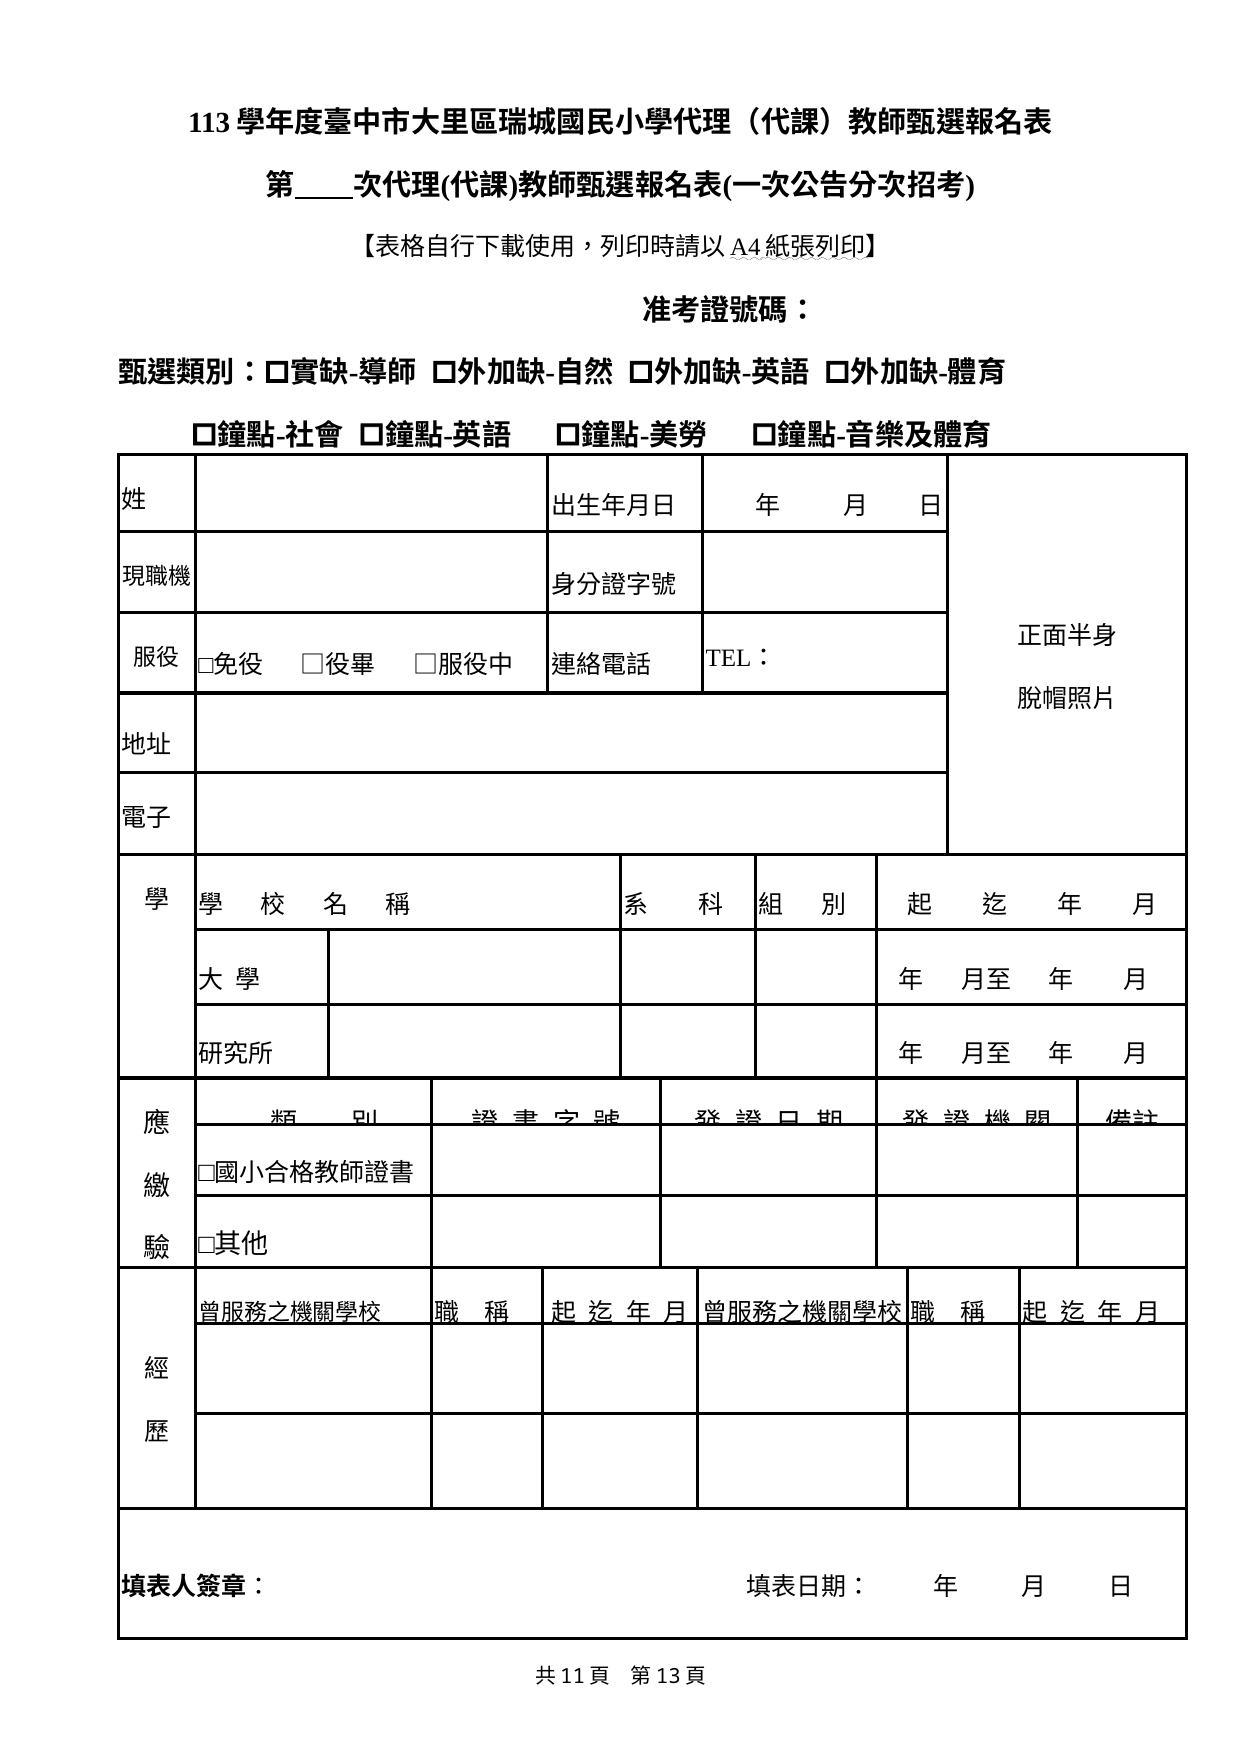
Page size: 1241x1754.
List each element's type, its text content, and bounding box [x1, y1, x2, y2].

table_cell TEL： 手機： [704, 614, 946, 691]
table_cell 曾服務之機關學校 [699, 1269, 906, 1322]
table_cell □國小合格教師證書 [197, 1126, 430, 1193]
table_cell □其他 [197, 1197, 430, 1266]
table_cell [1021, 1415, 1185, 1507]
table_cell 發 證 日 期 [662, 1080, 875, 1123]
table_cell [662, 1197, 875, 1266]
table_cell [330, 1006, 619, 1076]
table_cell 組 別 [757, 856, 875, 928]
table_cell 系 科 [622, 856, 754, 928]
table_cell [433, 1197, 659, 1266]
table_cell [757, 1006, 875, 1076]
table_cell 起 迄 年 月 [544, 1269, 696, 1322]
table_cell 起 迄 年 月 [878, 856, 1185, 928]
table_cell [622, 931, 754, 1003]
table_cell [197, 774, 946, 853]
table_cell 證 書 字 號 [433, 1080, 659, 1123]
table_header 姓 名 [120, 456, 194, 530]
table_cell [878, 1126, 1076, 1193]
table_cell 職 稱 [433, 1269, 541, 1322]
table_header [197, 456, 546, 530]
table_cell [909, 1325, 1018, 1412]
table_cell [704, 533, 946, 611]
text 鐘點-社會 鐘點-英語 鐘點-美勞 鐘點-音樂及體育 [118, 391, 1122, 453]
text 甄選類別：實缺-導師 外加缺-自然 外加缺-英語 外加缺-體育 [118, 328, 1122, 391]
text 第 次代理(代課)教師甄選報名表(一次公告分次招考) [118, 141, 1122, 203]
table_cell 大 學 [197, 931, 327, 1003]
table_cell 發 證 機 關 [878, 1080, 1076, 1123]
table_cell [433, 1126, 659, 1193]
table_cell [544, 1325, 696, 1412]
table_cell 電子郵件 [120, 774, 194, 853]
table_cell [197, 1325, 430, 1412]
table_cell 年 月至 年 月 [878, 931, 1185, 1003]
table_cell 學 校 名 稱 [197, 856, 619, 928]
table_cell [662, 1126, 875, 1193]
table_cell 應 繳 驗 證 件 [120, 1080, 194, 1266]
table_cell 身分證字號 [549, 533, 701, 611]
table_cell [1021, 1325, 1185, 1412]
table_cell 服役 情形 [120, 614, 194, 691]
table_cell [433, 1325, 541, 1412]
text 113學年度臺中市大里區瑞城國民小學代理（代課）教師甄選報名表 [118, 78, 1122, 141]
table_cell [433, 1415, 541, 1507]
table_cell [699, 1325, 906, 1412]
table_cell [544, 1415, 696, 1507]
table_cell 研究所 [197, 1006, 327, 1076]
table_cell [197, 695, 946, 771]
table_header 正面半身 脫帽照片 [949, 456, 1185, 853]
table_cell 類 別 [197, 1080, 430, 1123]
table_cell 備註 [1079, 1080, 1185, 1123]
table_header 年 月 日 [704, 456, 946, 530]
table_cell [699, 1415, 906, 1507]
table_cell [1079, 1197, 1185, 1266]
table_cell 職 稱 [909, 1269, 1018, 1322]
table_cell 年 月至 年 月 [878, 1006, 1185, 1076]
table_cell [1079, 1126, 1185, 1193]
table_cell [622, 1006, 754, 1076]
text 【表格自行下載使用，列印時請以A4紙張列印】 [118, 203, 1122, 266]
table_cell [757, 931, 875, 1003]
table_cell [197, 1415, 430, 1507]
table_cell 經 歷 [120, 1269, 194, 1507]
table_header 出生年月日 [549, 456, 701, 530]
table_cell [197, 533, 546, 611]
table_cell 地址 [120, 695, 194, 771]
table_cell 起 迄 年 月 [1021, 1269, 1185, 1322]
table_cell 填表人簽章： 填表日期： 年 月 日 [120, 1510, 1185, 1637]
table_cell 曾服務之機關學校 [197, 1269, 430, 1322]
table_cell 學 歷 [120, 856, 194, 1076]
table_cell [878, 1197, 1076, 1266]
table_cell □免役 □役畢 □服役中 [197, 614, 546, 691]
table_cell 連絡電話 [549, 614, 701, 691]
table_cell 現職機關學校 [120, 533, 194, 611]
table_cell [330, 931, 619, 1003]
text 准考證號碼： [118, 266, 1122, 328]
table_cell [909, 1415, 1018, 1507]
